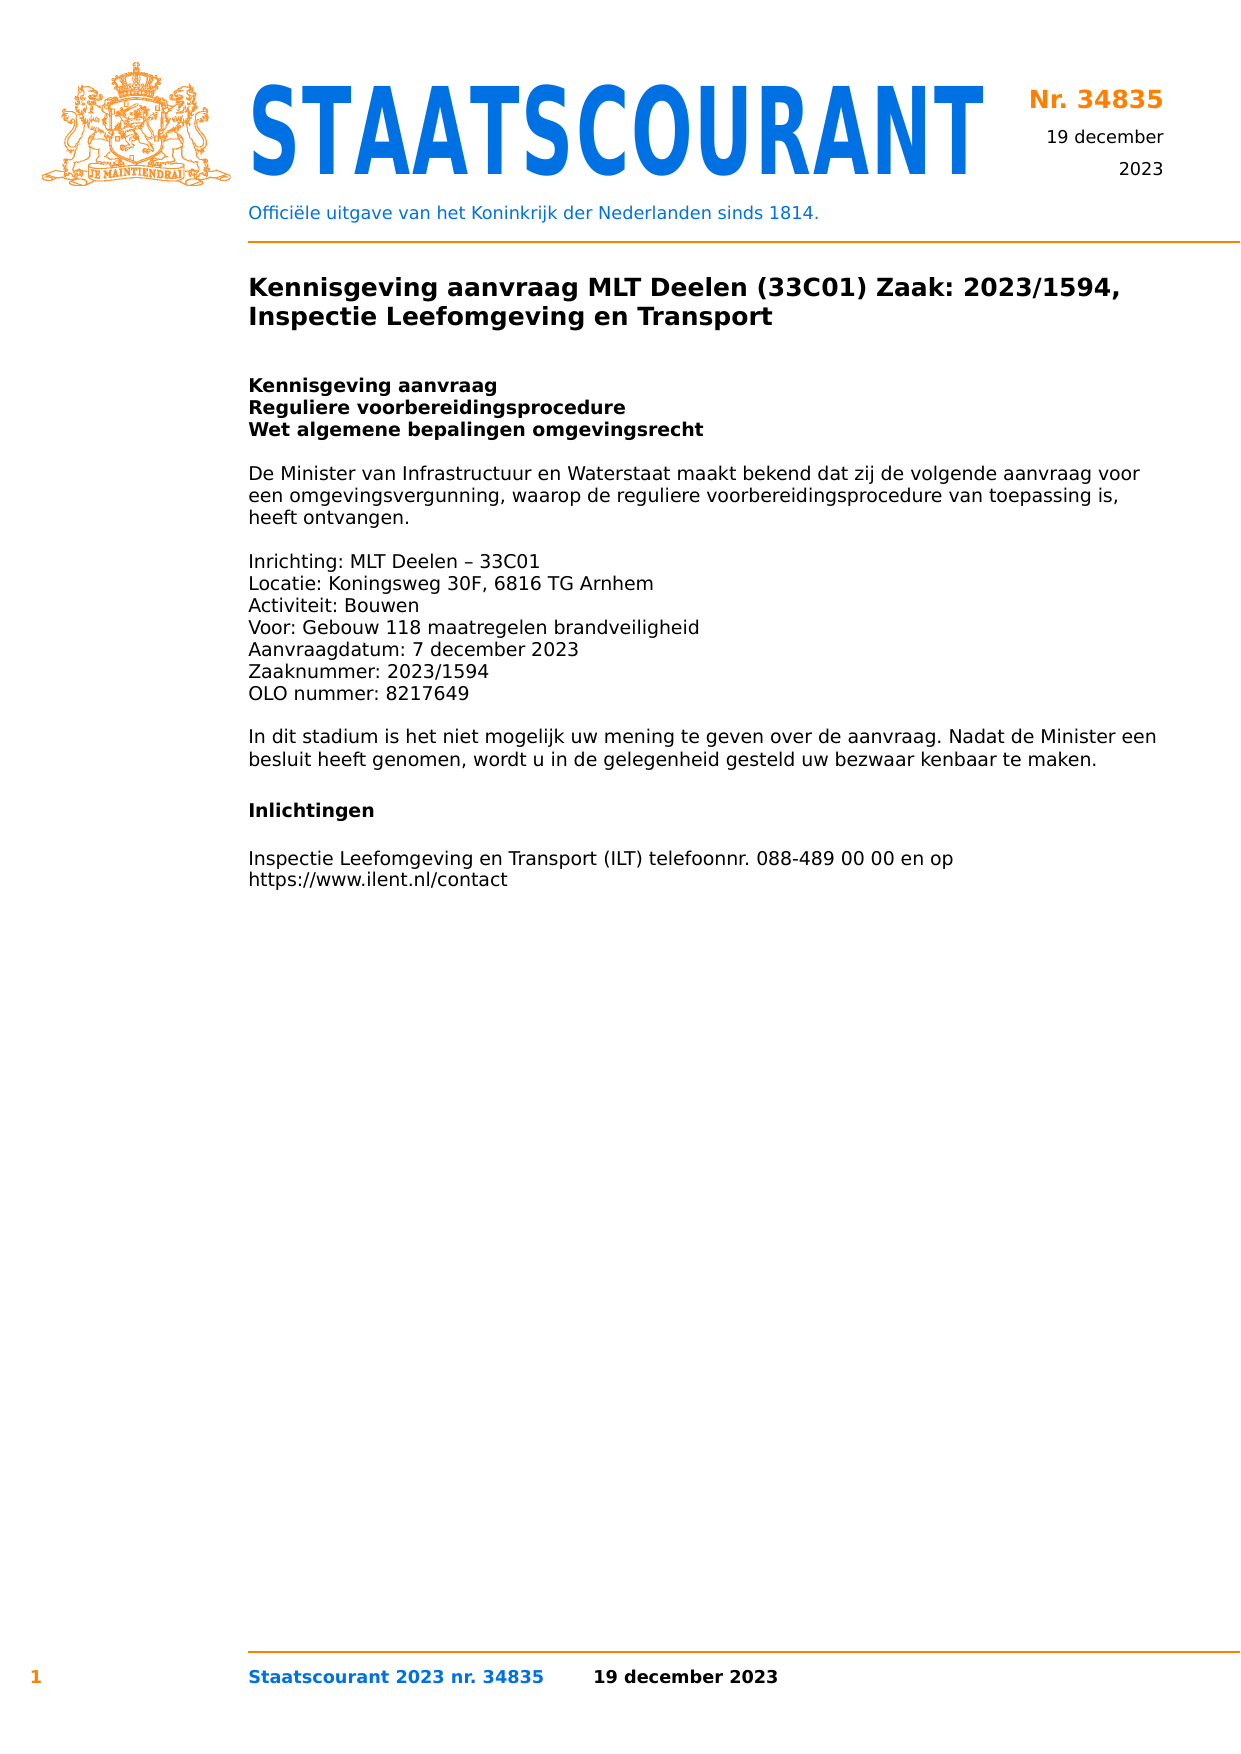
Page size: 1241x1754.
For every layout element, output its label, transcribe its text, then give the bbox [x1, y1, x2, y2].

text Reguliere voorbereidingsprocedure [248, 397, 1163, 419]
text OLO nummer: 8217649 [248, 683, 1163, 704]
table_header STAATSCOURANT [248, 62, 998, 203]
text Inspectie Leefomgeving en Transport (ILT) telefoonnr. 088-489 00 00 en op https://www.ilent.nl/contact [248, 847, 1163, 891]
text In dit stadium is het niet mogelijk uw mening te geven over de aanvraag. Nadat de Minister een besluit heeft genomen, wordt u in de gelegenheid gesteld uw bezwaar kenbaar te maken. [248, 726, 1163, 770]
table_cell 19 december [998, 121, 1240, 153]
table_cell 2023 [998, 153, 1240, 203]
text Activiteit: Bouwen [248, 595, 1163, 617]
text Inrichting: MLT Deelen – 33C01 [248, 551, 1163, 573]
text Kennisgeving aanvraag [248, 375, 1163, 397]
subtitle Inlichtingen [248, 800, 1163, 822]
text Locatie: Koningsweg 30F, 6816 TG Arnhem [248, 573, 1163, 595]
text De Minister van Infrastructuur en Waterstaat maakt bekend dat zij de volgende aanvraag voor een omgevingsvergunning, waarop de reguliere voorbereidingsprocedure van toepassing is, heeft ontvangen. [248, 463, 1163, 529]
table_cell Officiële uitgave van het Koninkrijk der Nederlanden sinds 1814. [248, 203, 1240, 241]
text Wet algemene bepalingen omgevingsrecht [248, 419, 1163, 441]
text Aanvraagdatum: 7 december 2023 [248, 639, 1163, 661]
table_header [25, 62, 248, 241]
table_header Nr. 34835 [998, 62, 1240, 121]
text Voor: Gebouw 118 maatregelen brandveiligheid [248, 617, 1163, 639]
picture [41, 62, 231, 186]
subtitle Kennisgeving aanvraag MLT Deelen (33C01) Zaak: 2023/1594, Inspectie Leefomgeving en Transport [248, 273, 1163, 331]
text Zaaknummer: 2023/1594 [248, 661, 1163, 683]
